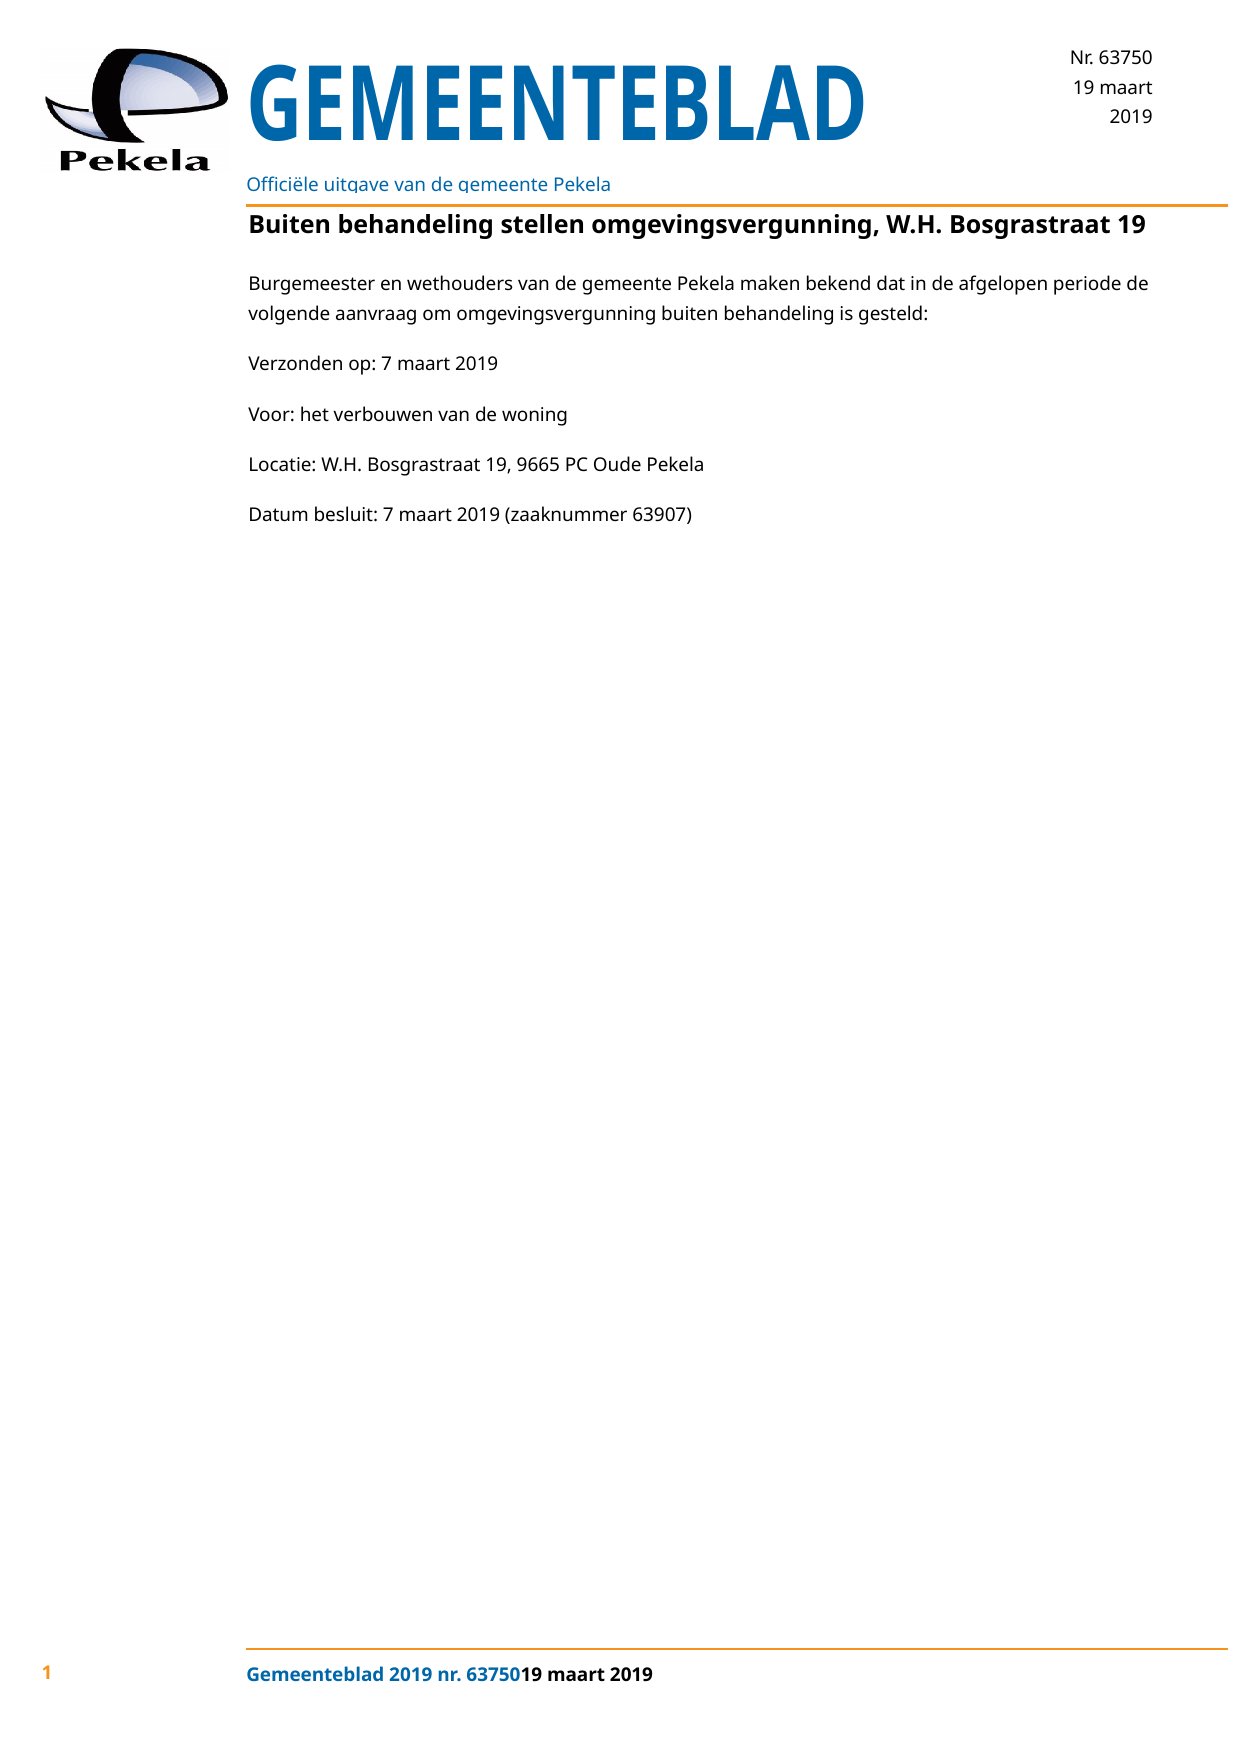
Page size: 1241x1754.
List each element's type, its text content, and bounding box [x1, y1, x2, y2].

text Verzonden op: 7 maart 2019 [248, 350, 1152, 376]
text Buiten behandeling stellen omgevingsvergunning, W.H. Bosgrastraat 19 [248, 207, 1152, 241]
text Datum besluit: 7 maart 2019 (zaaknummer 63907) [248, 502, 1152, 527]
text Locatie: W.H. Bosgrastraat 19, 9665 PC Oude Pekela [248, 451, 1152, 477]
text Burgemeester en wethouders van de gemeente Pekela maken bekend dat in de afgelopen periode de volgende aanvraag om omgevingsvergunning buiten behandeling is gesteld: [248, 270, 1152, 326]
picture [41, 47, 231, 172]
text Voor: het verbouwen van de woning [248, 401, 1152, 426]
